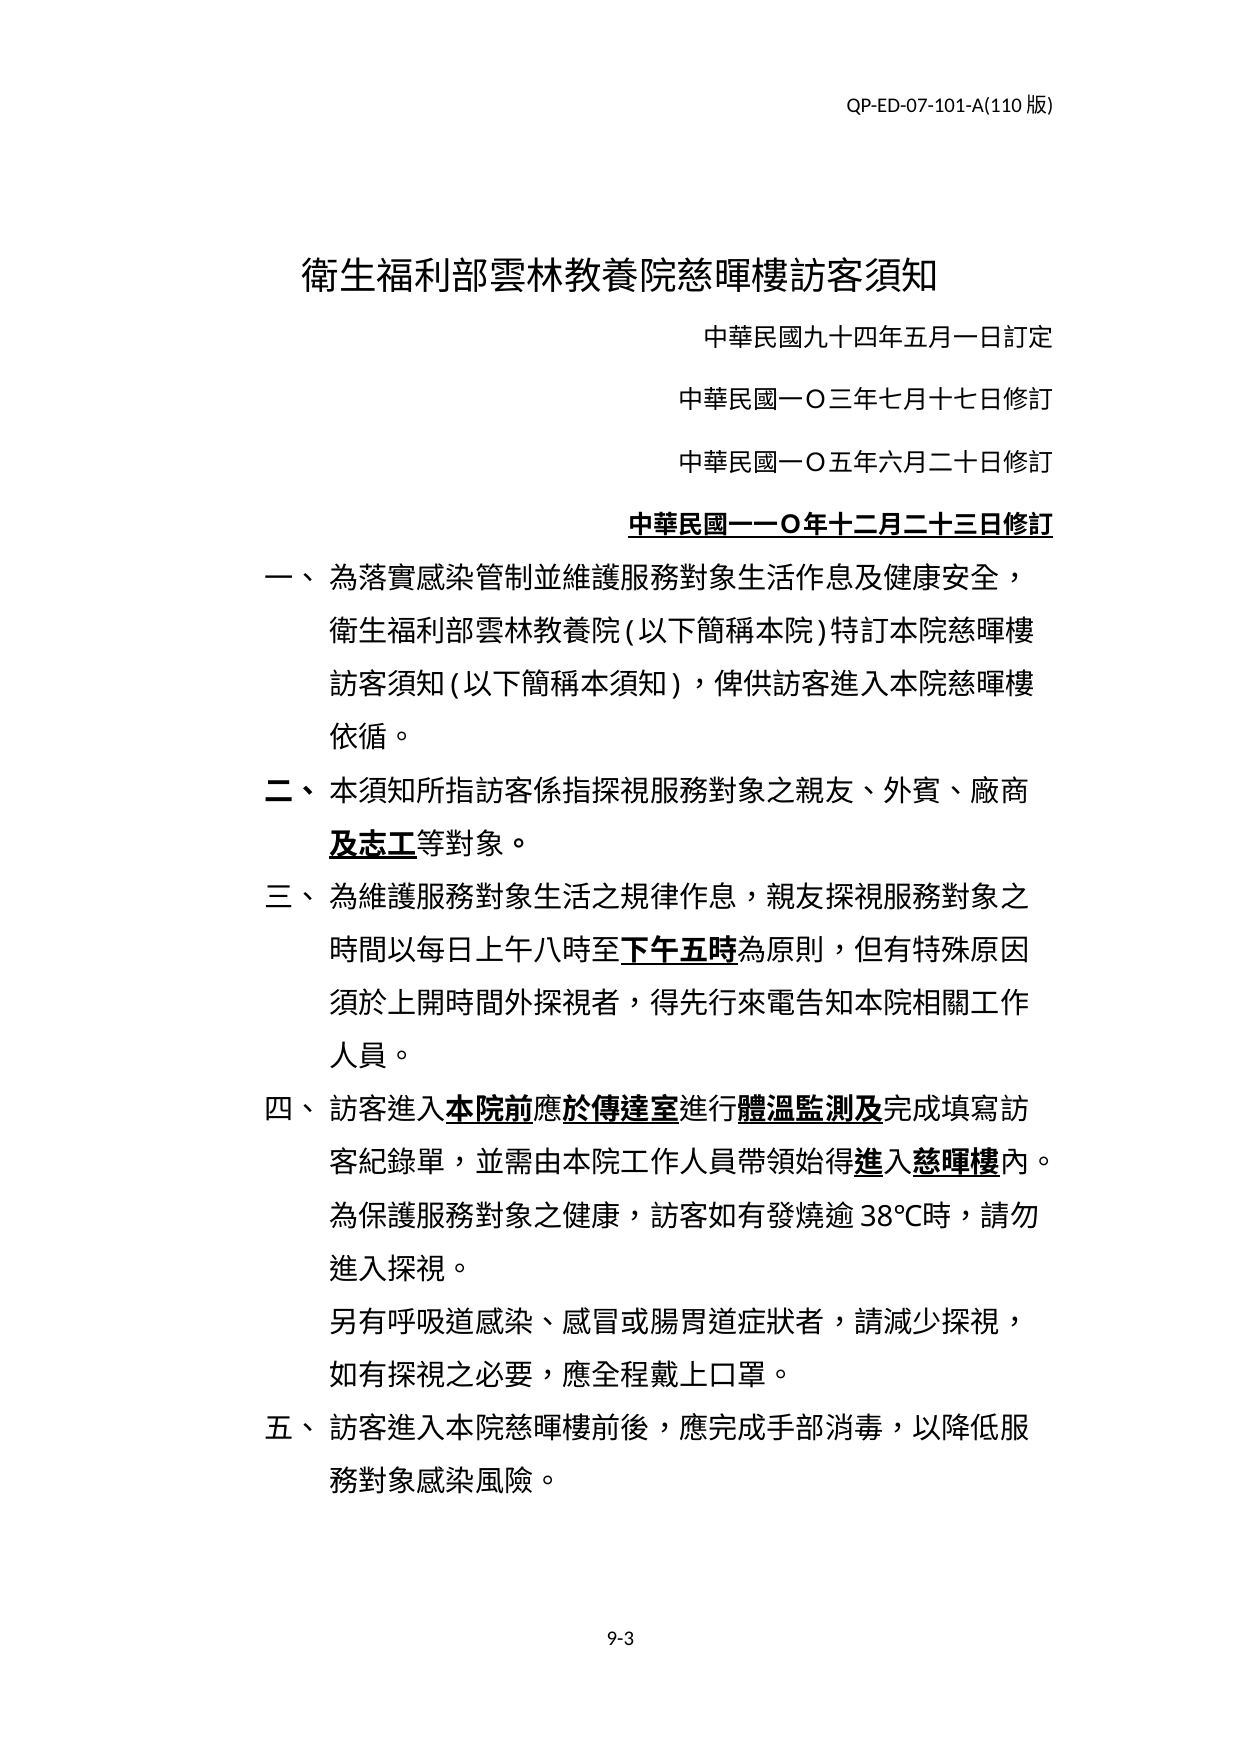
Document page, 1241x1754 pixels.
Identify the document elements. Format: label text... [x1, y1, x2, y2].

text 中華民國九十四年五月一日訂定 [187, 294, 1053, 356]
list 本須知所指訪客係指探視服務對象之親友、外賓、廠商及志工等對象。 [264, 756, 1053, 863]
list 另有呼吸道感染、感冒或腸胃道症狀者，請減少探視，如有探視之必要，應全程戴上口罩。 [264, 1288, 1053, 1394]
list 訪客進入本院慈暉樓前後，應完成手部消毒，以降低服務對象感染風險。 [264, 1394, 1053, 1500]
text 中華民國一Ｏ五年六月二十日修訂 [187, 419, 1053, 481]
list 為落實感染管制並維護服務對象生活作息及健康安全，衛生福利部雲林教養院(以下簡稱本院)特訂本院慈暉樓訪客須知(以下簡稱本須知)，俾供訪客進入本院慈暉樓依循。 [264, 544, 1053, 756]
text 衛生福利部雲林教養院慈暉樓訪客須知 [187, 231, 1053, 294]
list 訪客進入本院前應於傳達室進行體溫監測及完成填寫訪客紀錄單，並需由本院工作人員帶領始得進入慈暉樓內。為保護服務對象之健康，訪客如有發燒逾38℃時，請勿進入探視。 [264, 1075, 1053, 1288]
list 為維護服務對象生活之規律作息，親友探視服務對象之時間以每日上午八時至下午五時為原則，但有特殊原因須於上開時間外探視者，得先行來電告知本院相關工作人員。 [264, 863, 1053, 1075]
text 中華民國一一Ｏ年十二月二十三日修訂 [187, 481, 1053, 544]
text 中華民國一Ｏ三年七月十七日修訂 [187, 356, 1053, 419]
